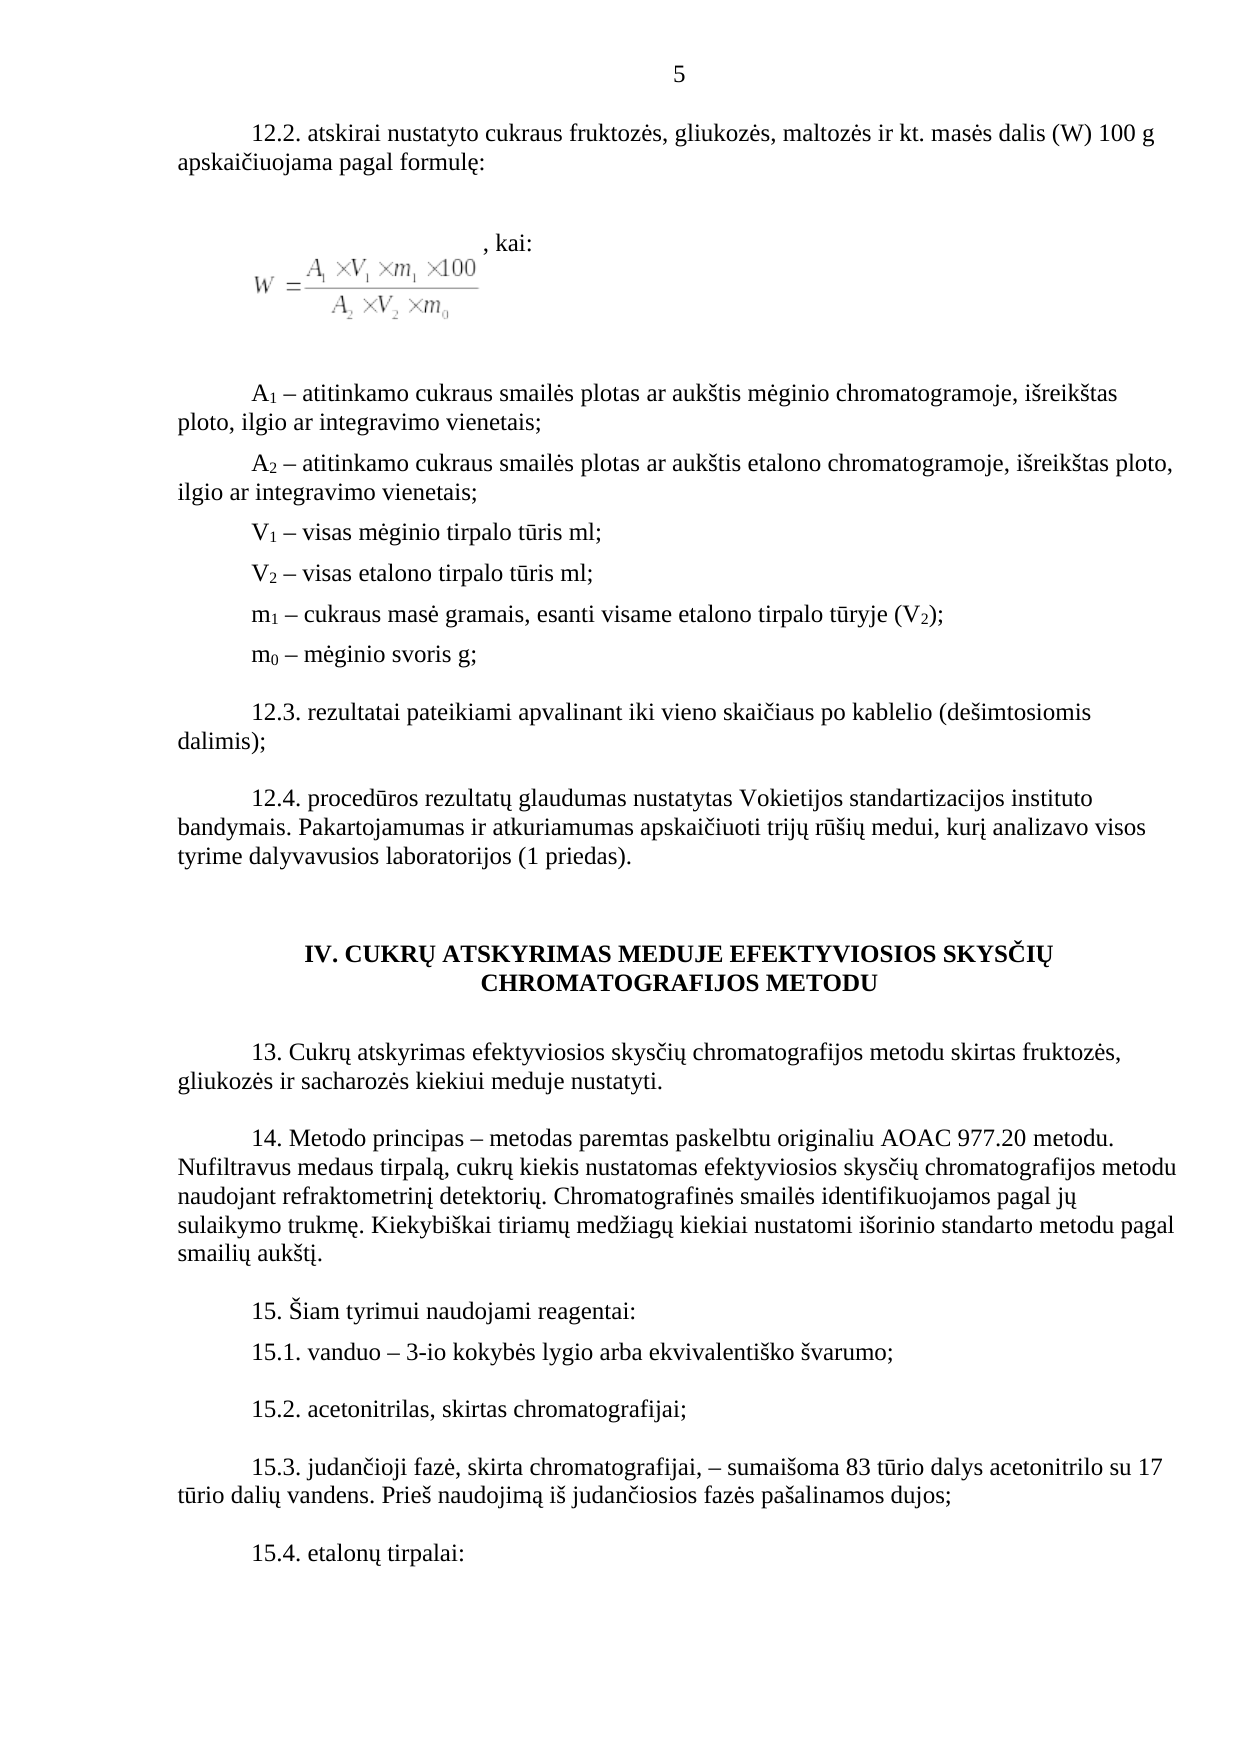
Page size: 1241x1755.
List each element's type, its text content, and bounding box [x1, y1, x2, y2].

text 15.2. acetonitrilas, skirtas chromatografijai; [177, 1394, 1181, 1423]
text 15.3. judančioji fazė, skirta chromatografijai, – sumaišoma 83 tūrio dalys acetonitrilo su 17 tūrio dalių vandens. Prieš naudojimą iš judančiosios fazės pašalinamos dujos; [177, 1452, 1181, 1509]
text IV. CUKRŲ ATSKYRIMAS MEDUJE EFEKTYVIOSIOS SKYSČIŲ CHROMATOGRAFIJOS METODU [177, 939, 1181, 996]
text 15.1. vanduo – 3-io kokybės lygio arba ekvivalentiško švarumo; [177, 1337, 1181, 1365]
text m0 – mėginio svoris g; [177, 639, 1181, 668]
text 12.3. rezultatai pateikiami apvalinant iki vieno skaičiaus po kablelio (dešimtosiomis dalimis); [177, 697, 1181, 754]
text 14. Metodo principas – metodas paremtas paskelbtu originaliu AOAC 977.20 metodu. Nufiltravus medaus tirpalą, cukrų kiekis nustatomas efektyviosios skysčių chromatografijos metodu naudojant refraktometrinį detektorių. Chromatografinės smailės identifikuojamos pagal jų sulaikymo trukmę. Kiekybiškai tiriamų medžiagų kiekiai nustatomi išorinio standarto metodu pagal smailių aukštį. [177, 1123, 1181, 1267]
text A1 – atitinkamo cukraus smailės plotas ar aukštis mėginio chromatogramoje, išreikštas ploto, ilgio ar integravimo vienetais; [177, 378, 1181, 436]
text 12.4. procedūros rezultatų glaudumas nustatytas Vokietijos standartizacijos instituto bandymais. Pakartojamumas ir atkuriamumas apskaičiuoti trijų rūšių medui, kurį analizavo visos tyrime dalyvavusios laboratorijos (1 priedas). [177, 783, 1181, 869]
text V1 – visas mėginio tirpalo tūris ml; [177, 517, 1181, 546]
text 12.2. atskirai nustatyto cukraus fruktozės, gliukozės, maltozės ir kt. masės dalis (W) 100 g apskaičiuojama pagal formulę: [177, 118, 1181, 176]
text A2 – atitinkamo cukraus smailės plotas ar aukštis etalono chromatogramoje, išreikštas ploto, ilgio ar integravimo vienetais; [177, 448, 1181, 505]
text m1 – cukraus masė gramais, esanti visame etalono tirpalo tūryje (V2); [177, 599, 1181, 627]
text 13. Cukrų atskyrimas efektyviosios skysčių chromatografijos metodu skirtas fruktozės, gliukozės ir sacharozės kiekiui meduje nustatyti. [177, 1037, 1181, 1095]
text V2 – visas etalono tirpalo tūris ml; [177, 558, 1181, 587]
text 15.4. etalonų tirpalai: [177, 1538, 1181, 1567]
text 15. Šiam tyrimui naudojami reagentai: [177, 1296, 1181, 1325]
text , kai: [177, 228, 1181, 326]
